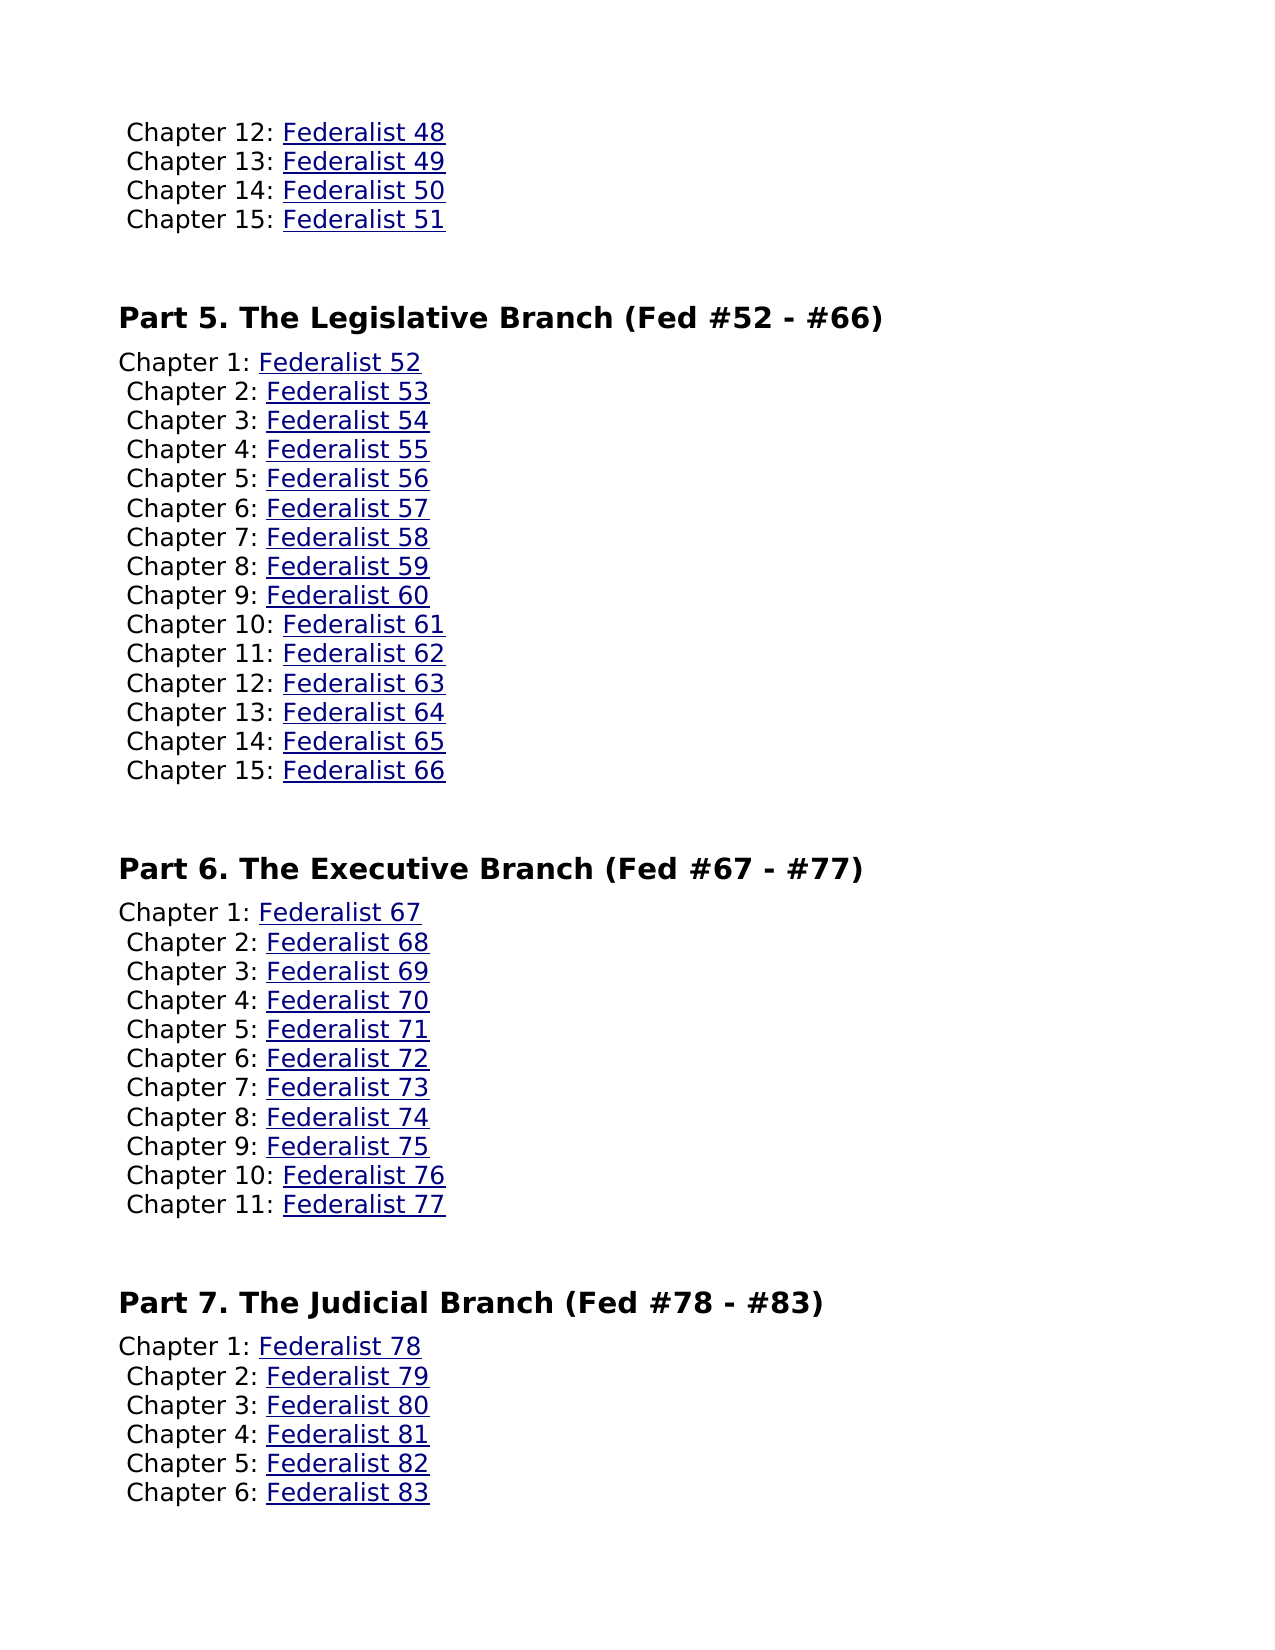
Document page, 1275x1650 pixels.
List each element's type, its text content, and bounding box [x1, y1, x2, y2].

text Chapter 1: Federalist 67 Chapter 2: Federalist 68 Chapter 3: Federalist 69 Chapter 4: Federalist 70 Chapter 5: Federalist 71 Chapter 6: Federalist 72 Chapter 7: Federalist 73 Chapter 8: Federalist 74 Chapter 9: Federalist 75 Chapter 10: Federalist 76 Chapter 11: Federalist 77 [118, 898, 1157, 1248]
text Chapter 12: Federalist 48 Chapter 13: Federalist 49 Chapter 14: Federalist 50 Chapter 15: Federalist 51 [118, 118, 1157, 264]
subtitle Part 6. The Executive Branch (Fed #67 - #77) [118, 852, 1157, 886]
subtitle Part 5. The Legislative Branch (Fed #52 - #66) [118, 301, 1157, 335]
text Chapter 1: Federalist 78 Chapter 2: Federalist 79 Chapter 3: Federalist 80 Chapter 4: Federalist 81 Chapter 5: Federalist 82 Chapter 6: Federalist 83 [118, 1332, 1157, 1507]
text Chapter 1: Federalist 52 Chapter 2: Federalist 53 Chapter 3: Federalist 54 Chapter 4: Federalist 55 Chapter 5: Federalist 56 Chapter 6: Federalist 57 Chapter 7: Federalist 58 Chapter 8: Federalist 59 Chapter 9: Federalist 60 Chapter 10: Federalist 61 Chapter 11: Federalist 62 Chapter 12: Federalist 63 Chapter 13: Federalist 64 Chapter 14: Federalist 65 Chapter 15: Federalist 66 [118, 348, 1157, 814]
subtitle Part 7. The Judicial Branch (Fed #78 - #83) [118, 1286, 1157, 1320]
